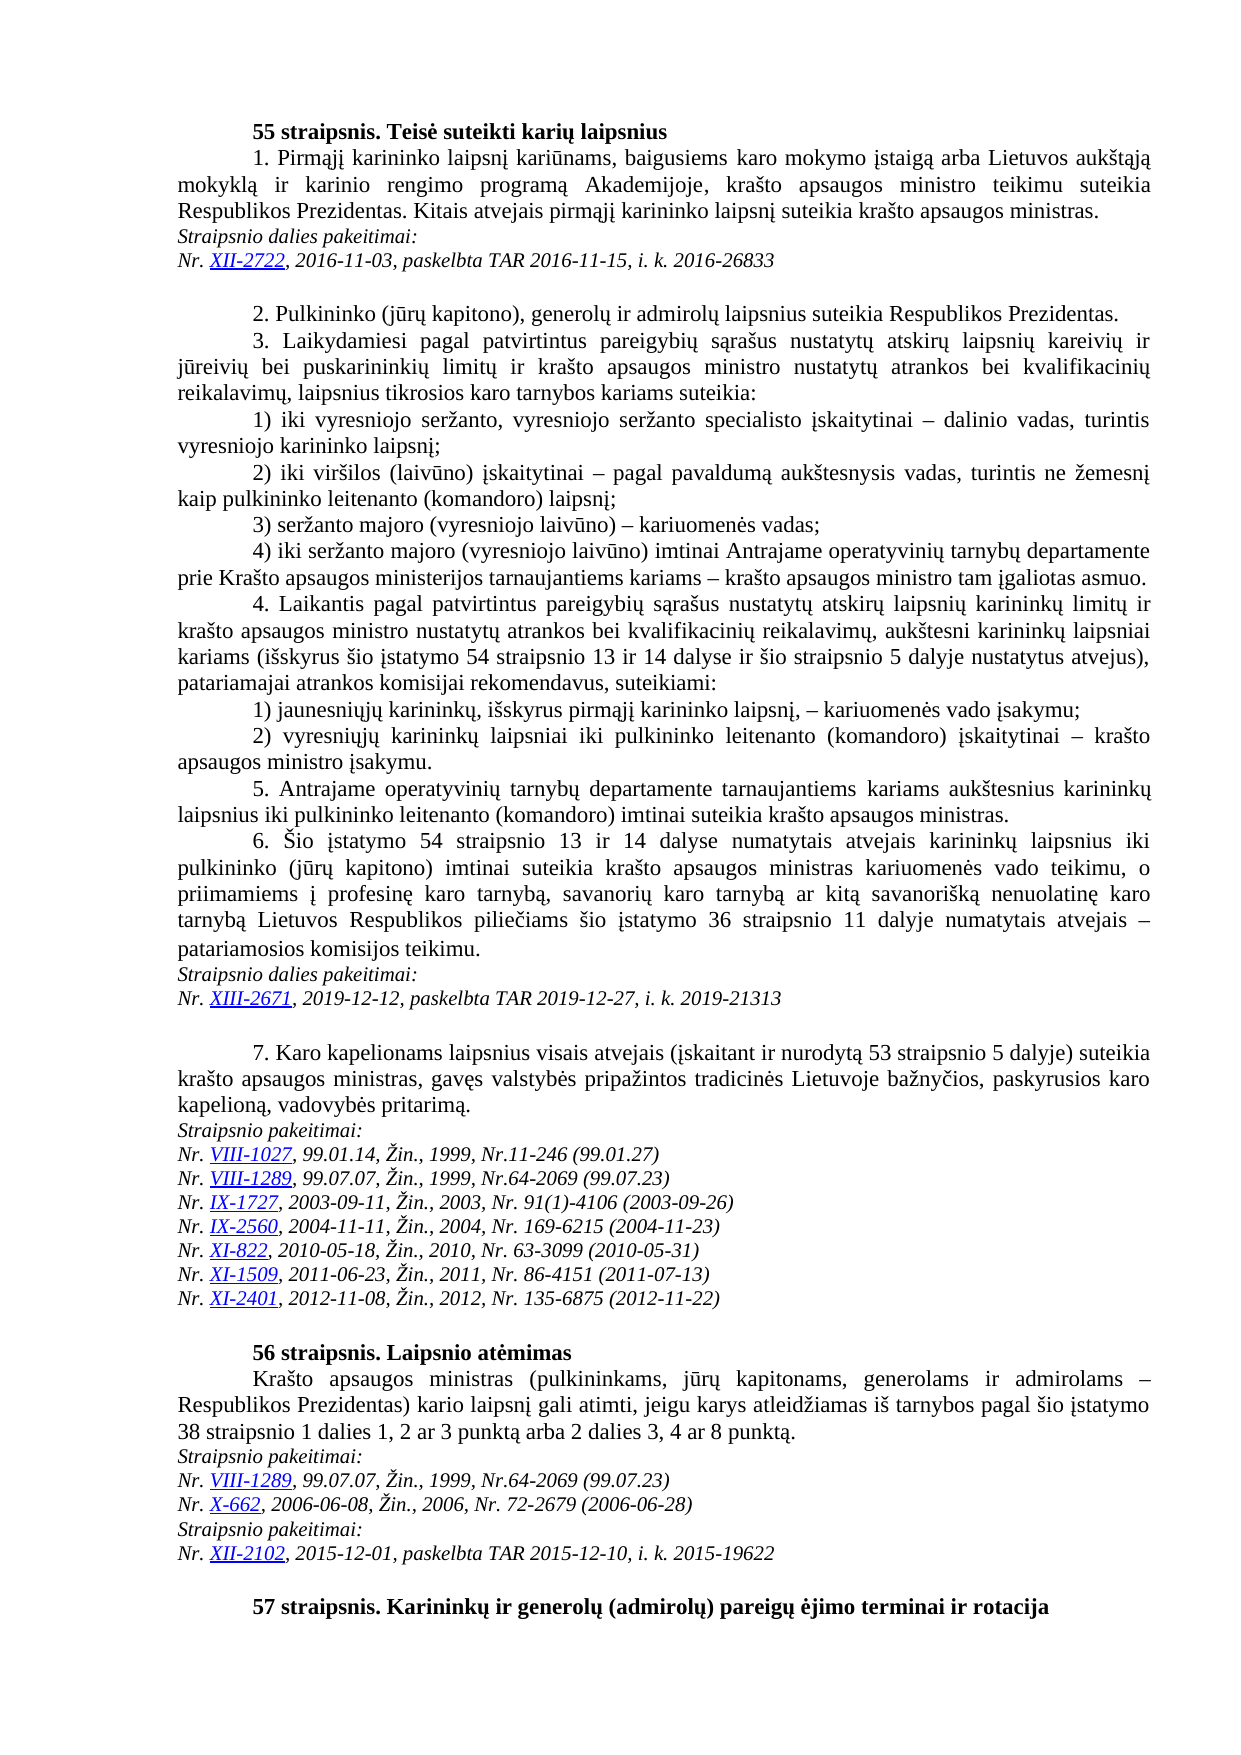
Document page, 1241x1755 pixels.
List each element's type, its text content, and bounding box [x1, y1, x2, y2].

text Nr. XI-822, 2010-05-18, Žin., 2010, Nr. 63-3099 (2010-05-31) [177, 1238, 1152, 1262]
text Nr. XI-2401, 2012-11-08, Žin., 2012, Nr. 135-6875 (2012-11-22) [177, 1286, 1152, 1310]
text 3. Laikydamiesi pagal patvirtintus pareigybių sąrašus nustatytų atskirų laipsnių kareivių ir jūreivių bei puskarininkių limitų ir krašto apsaugos ministro nustatytų atrankos bei kvalifikacinių reikalavimų, laipsnius tikrosios karo tarnybos kariams suteikia: [177, 327, 1152, 406]
text Nr. XI-1509, 2011-06-23, Žin., 2011, Nr. 86-4151 (2011-07-13) [177, 1262, 1152, 1286]
text Nr. VIII-1027, 99.01.14, Žin., 1999, Nr.11-246 (99.01.27) [177, 1142, 1152, 1166]
text 1) iki vyresniojo seržanto, vyresniojo seržanto specialisto įskaitytinai – dalinio vadas, turintis vyresniojo karininko laipsnį; [177, 406, 1152, 458]
text 57 straipsnis. Karininkų ir generolų (admirolų) pareigų ėjimo terminai ir rotacija [252, 1593, 1152, 1620]
text 55 straipsnis. Teisė suteikti karių laipsnius [177, 118, 1152, 144]
text 1. Pirmąjį karininko laipsnį kariūnams, baigusiems karo mokymo įstaigą arba Lietuvos aukštąją mokyklą ir karinio rengimo programą Akademijoje, krašto apsaugos ministro teikimu suteikia Respublikos Prezidentas. Kitais atvejais pirmąjį karininko laipsnį suteikia krašto apsaugos ministras. [177, 144, 1152, 223]
text Nr. XIII-2671, 2019-12-12, paskelbta TAR 2019-12-27, i. k. 2019-21313 [177, 986, 1152, 1010]
text 4. Laikantis pagal patvirtintus pareigybių sąrašus nustatytų atskirų laipsnių karininkų limitų ir krašto apsaugos ministro nustatytų atrankos bei kvalifikacinių reikalavimų, aukštesni karininkų laipsniai kariams (išskyrus šio įstatymo 54 straipsnio 13 ir 14 dalyse ir šio straipsnio 5 dalyje nustatytus atvejus), patariamajai atrankos komisijai rekomendavus, suteikiami: [177, 590, 1152, 696]
text Nr. VIII-1289, 99.07.07, Žin., 1999, Nr.64-2069 (99.07.23) [177, 1468, 1152, 1492]
text 3) seržanto majoro (vyresniojo laivūno) – kariuomenės vadas; [177, 511, 1152, 538]
text Nr. XII-2102, 2015-12-01, paskelbta TAR 2015-12-10, i. k. 2015-19622 [177, 1541, 1152, 1564]
text Straipsnio pakeitimai: [177, 1444, 1152, 1468]
text 1) jaunesniųjų karininkų, išskyrus pirmąjį karininko laipsnį, – kariuomenės vado įsakymu; [177, 696, 1152, 722]
text Krašto apsaugos ministras (pulkininkams, jūrų kapitonams, generolams ir admirolams – Respublikos Prezidentas) kario laipsnį gali atimti, jeigu karys atleidžiamas iš tarnybos pagal šio įstatymo 38 straipsnio 1 dalies 1, 2 ar 3 punktą arba 2 dalies 3, 4 ar 8 punktą. [177, 1365, 1152, 1444]
text Straipsnio pakeitimai: [177, 1118, 1152, 1142]
text Straipsnio dalies pakeitimai: [177, 223, 1152, 248]
text Straipsnio pakeitimai: [177, 1516, 1152, 1541]
text 6. Šio įstatymo 54 straipsnio 13 ir 14 dalyse numatytais atvejais karininkų laipsnius iki pulkininko (jūrų kapitono) imtinai suteikia krašto apsaugos ministras kariuomenės vado teikimu, o priimamiems į profesinę karo tarnybą, savanorių karo tarnybą ar kitą savanorišką nenuolatinę karo tarnybą Lietuvos Respublikos piliečiams šio įstatymo 36 straipsnio 11 dalyje numatytais atvejais – patariamosios komisijos teikimu. [177, 827, 1152, 962]
text 4) iki seržanto majoro (vyresniojo laivūno) imtinai Antrajame operatyvinių tarnybų departamente prie Krašto apsaugos ministerijos tarnaujantiems kariams – krašto apsaugos ministro tam įgaliotas asmuo. [177, 538, 1152, 590]
text Nr. X-662, 2006-06-08, Žin., 2006, Nr. 72-2679 (2006-06-28) [177, 1492, 1152, 1516]
text Straipsnio dalies pakeitimai: [177, 962, 1152, 986]
text 56 straipsnis. Laipsnio atėmimas [177, 1339, 1152, 1365]
text 2) vyresniųjų karininkų laipsniai iki pulkininko leitenanto (komandoro) įskaitytinai – krašto apsaugos ministro įsakymu. [177, 722, 1152, 775]
text Nr. IX-1727, 2003-09-11, Žin., 2003, Nr. 91(1)-4106 (2003-09-26) [177, 1190, 1152, 1214]
text 2) iki viršilos (laivūno) įskaitytinai – pagal pavaldumą aukštesnysis vadas, turintis ne žemesnį kaip pulkininko leitenanto (komandoro) laipsnį; [177, 458, 1152, 511]
text 2. Pulkininko (jūrų kapitono), generolų ir admirolų laipsnius suteikia Respublikos Prezidentas. [177, 300, 1152, 327]
text 7. Karo kapelionams laipsnius visais atvejais (įskaitant ir nurodytą 53 straipsnio 5 dalyje) suteikia krašto apsaugos ministras, gavęs valstybės pripažintos tradicinės Lietuvoje bažnyčios, paskyrusios karo kapelioną, vadovybės pritarimą. [177, 1038, 1152, 1118]
text Nr. VIII-1289, 99.07.07, Žin., 1999, Nr.64-2069 (99.07.23) [177, 1166, 1152, 1190]
text Nr. XII-2722, 2016-11-03, paskelbta TAR 2016-11-15, i. k. 2016-26833 [177, 248, 1152, 272]
text Nr. IX-2560, 2004-11-11, Žin., 2004, Nr. 169-6215 (2004-11-23) [177, 1214, 1152, 1238]
text 5. Antrajame operatyvinių tarnybų departamente tarnaujantiems kariams aukštesnius karininkų laipsnius iki pulkininko leitenanto (komandoro) imtinai suteikia krašto apsaugos ministras. [177, 775, 1152, 827]
